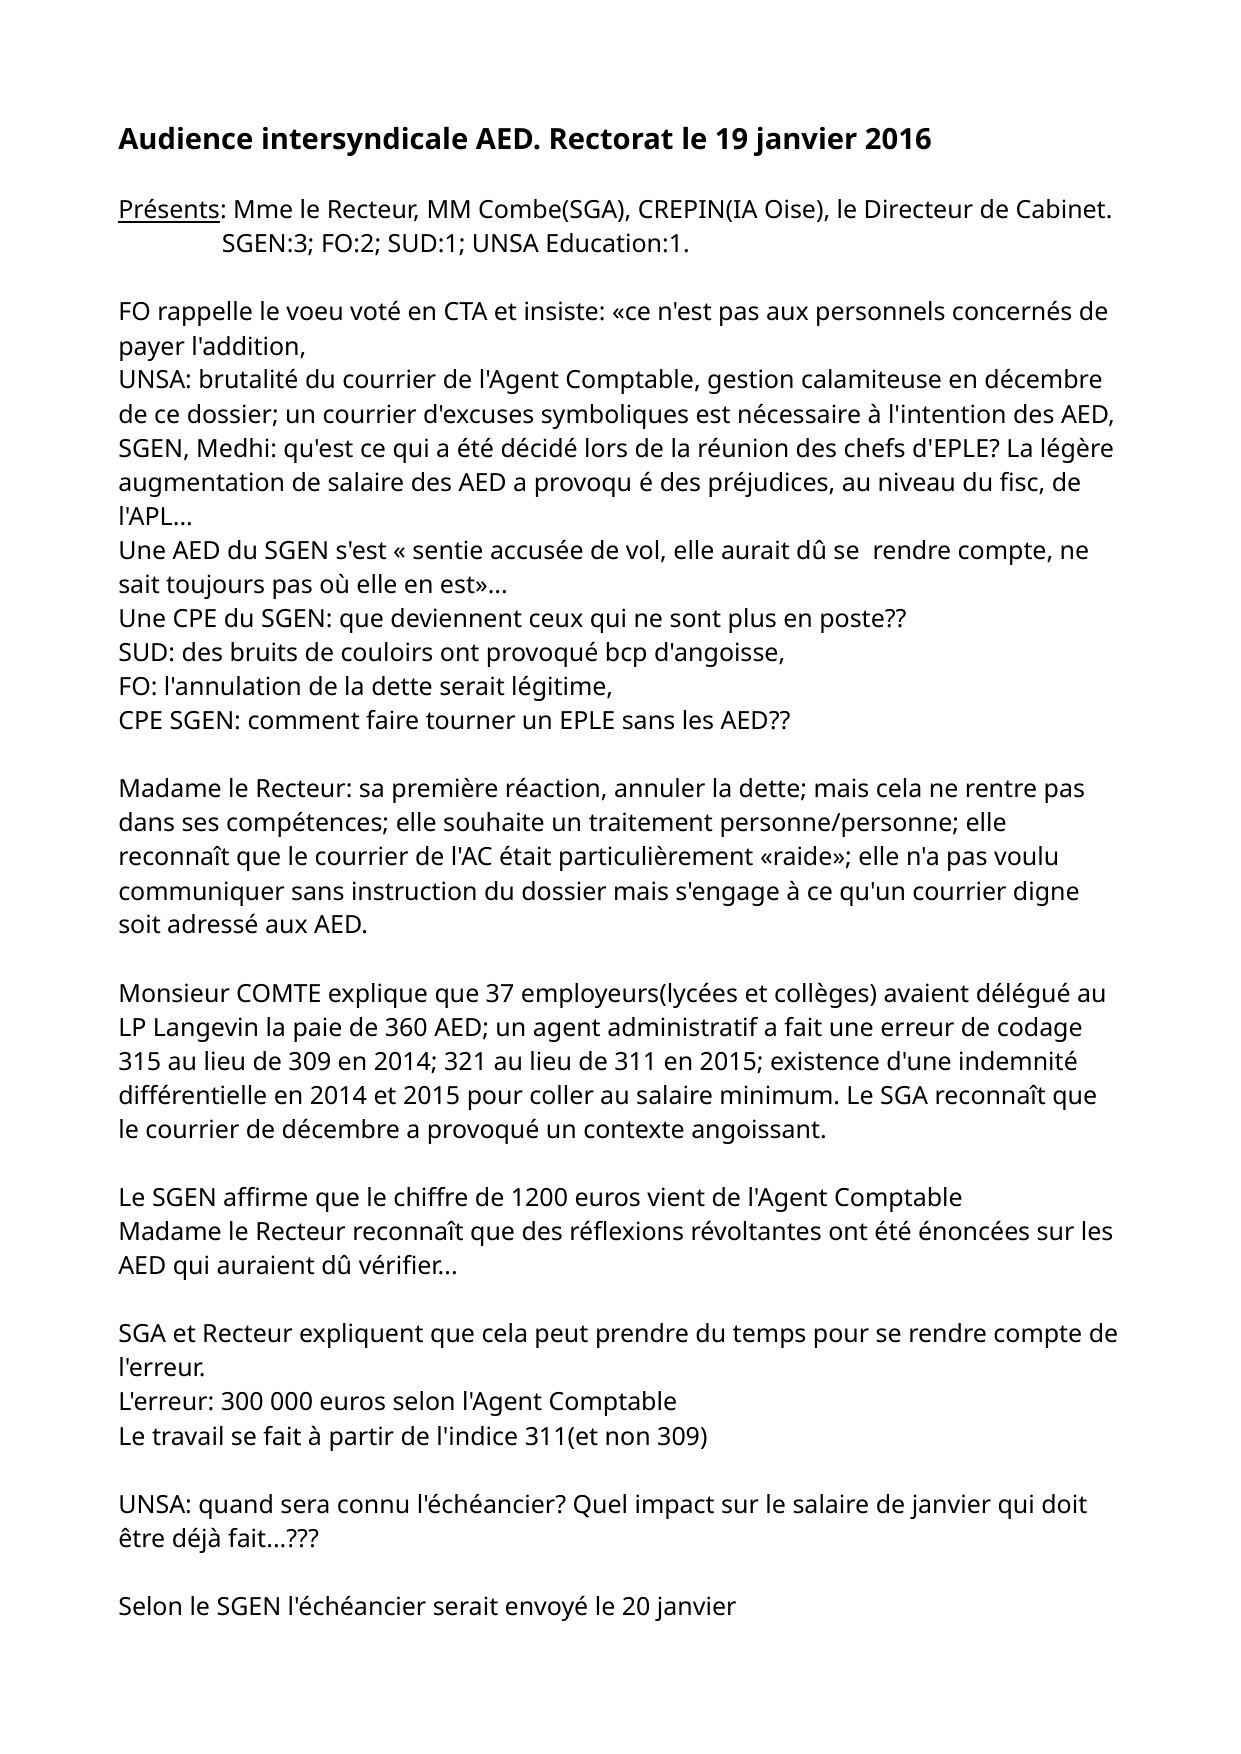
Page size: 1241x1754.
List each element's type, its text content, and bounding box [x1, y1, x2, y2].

text Monsieur COMTE explique que 37 employeurs(lycées et collèges) avaient délégué au LP Langevin la paie de 360 AED; un agent administratif a fait une erreur de codage 315 au lieu de 309 en 2014; 321 au lieu de 311 en 2015; existence d'une indemnité différentielle en 2014 et 2015 pour coller au salaire minimum. Le SGA reconnaît que le courrier de décembre a provoqué un contexte angoissant. [118, 975, 1122, 1146]
text Selon le SGEN l'échéancier serait envoyé le 20 janvier [118, 1588, 1122, 1622]
text UNSA: quand sera connu l'échéancier? Quel impact sur le salaire de janvier qui doit être déjà fait...??? [118, 1486, 1122, 1554]
text Madame le Recteur: sa première réaction, annuler la dette; mais cela ne rentre pas dans ses compétences; elle souhaite un traitement personne/personne; elle reconnaît que le courrier de l'AC était particulièrement «raide»; elle n'a pas voulu communiquer sans instruction du dossier mais s'engage à ce qu'un courrier digne soit adressé aux AED. [118, 771, 1122, 941]
text SGA et Recteur expliquent que cela peut prendre du temps pour se rendre compte de l'erreur. [118, 1316, 1122, 1384]
text Audience intersyndicale AED. Rectorat le 19 janvier 2016 [118, 118, 1122, 158]
text Présents: Mme le Recteur, MM Combe(SGA), CREPIN(IA Oise), le Directeur de Cabinet. [118, 192, 1122, 226]
text Le travail se fait à partir de l'indice 311(et non 309) [118, 1418, 1122, 1452]
text FO rappelle le voeu voté en CTA et insiste: «ce n'est pas aux personnels concernés de payer l'addition, [118, 294, 1122, 362]
text SUD: des bruits de couloirs ont provoqué bcp d'angoisse, [118, 635, 1122, 669]
text SGEN:3; FO:2; SUD:1; UNSA Education:1. [118, 226, 1122, 260]
text Madame le Recteur reconnaît que des réflexions révoltantes ont été énoncées sur les AED qui auraient dû vérifier... [118, 1214, 1122, 1282]
text UNSA: brutalité du courrier de l'Agent Comptable, gestion calamiteuse en décembre de ce dossier; un courrier d'excuses symboliques est nécessaire à l'intention des AED, [118, 362, 1122, 430]
text FO: l'annulation de la dette serait légitime, [118, 669, 1122, 703]
text Une CPE du SGEN: que deviennent ceux qui ne sont plus en poste?? [118, 601, 1122, 635]
text Le SGEN affirme que le chiffre de 1200 euros vient de l'Agent Comptable [118, 1180, 1122, 1214]
text Une AED du SGEN s'est « sentie accusée de vol, elle aurait dû se rendre compte, ne sait toujours pas où elle en est»... [118, 532, 1122, 601]
text L'erreur: 300 000 euros selon l'Agent Comptable [118, 1384, 1122, 1418]
text CPE SGEN: comment faire tourner un EPLE sans les AED?? [118, 703, 1122, 737]
text SGEN, Medhi: qu'est ce qui a été décidé lors de la réunion des chefs d'EPLE? La légère augmentation de salaire des AED a provoqu é des préjudices, au niveau du fisc, de l'APL... [118, 430, 1122, 532]
